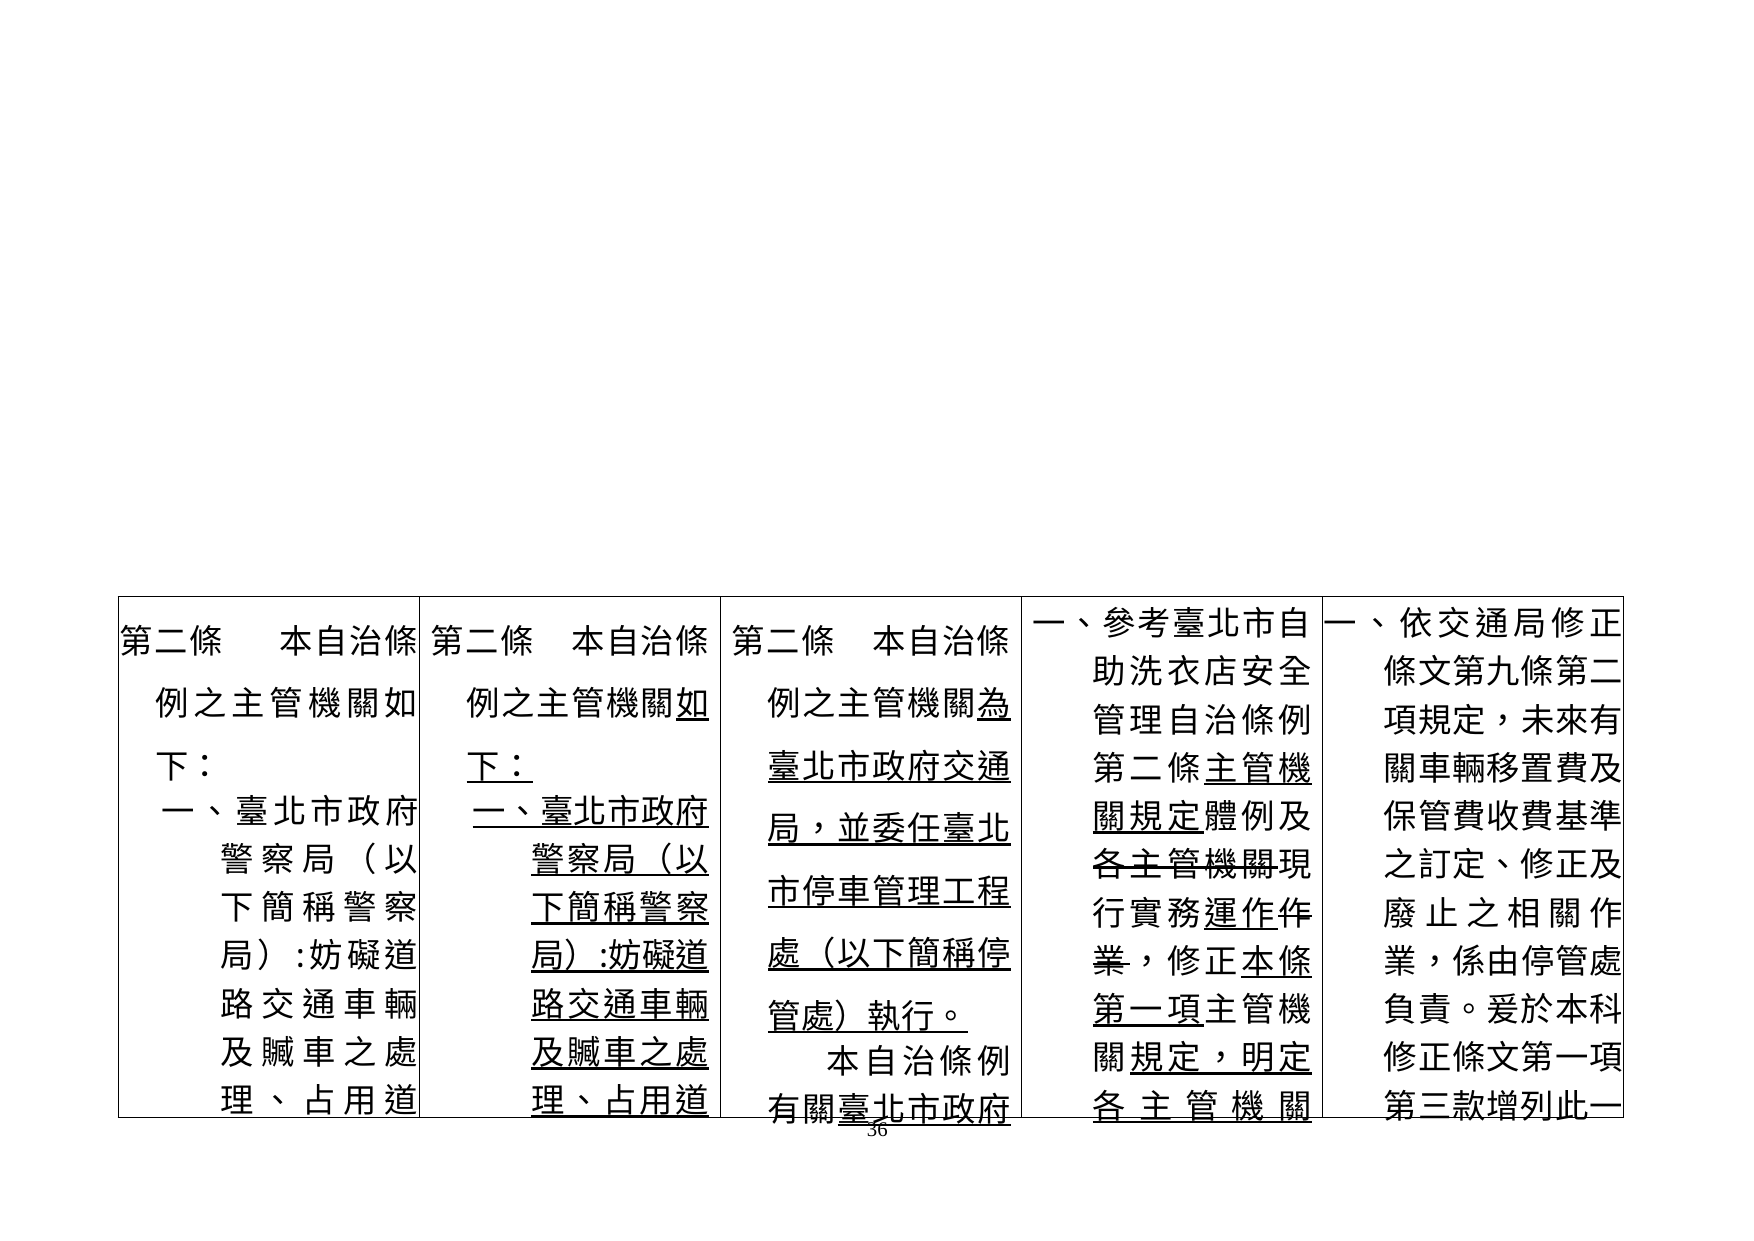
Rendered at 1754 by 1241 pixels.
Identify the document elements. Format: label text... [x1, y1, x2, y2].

table_cell 一、依交通局修正條文第九條第二項規定，未來有關車輛移置費及保管費收費基準之訂定、修正及廢止之相關作業，係由停管處負責。爰於本科修正條文第一項第三款增列此一主管權限，避免未來分工產生爭議。 二、交通局修正條文及修正說明酌作文字修正。 [1323, 597, 1623, 1117]
table_cell 第二條 本自治條例之主管機關為臺北市政府交通局，並委任臺北市停車管理工程處（以下簡稱停管處）執行。 本自治條例有關臺北市政府警察局（以下簡稱警察局）權限部分，得委任警察局交通警察大隊（以下簡稱交通大隊）執行。 [721, 597, 1021, 1117]
table_cell 一、參考臺北市自助洗衣店安全管理自治條例第二條主管機關規定體例及各主管機關現行實務運作作業，修正本條第一項主管機關規定，明定各主管機關之、權限分工及列舉順序。 二、考量目前實務上有關妨礙道路車輛之移置及占用道路廢棄車輛之查報作業等事項之執行機關，亦包含警察局各分局，且贓車之處理及占用道路廢棄車輛之查報等事宜，亦係交由警察局為之。爰將警察局列為上開事項之主管機關，並於第二項明定警察局得將權限委任由交通警察大隊執行。 三、又依現行條文第五條第二項規定，占用道路廢棄車輛之查報、移置、保管及清除等事宜，係由環保局負責辦理。爰將環保局明定為上開事項之主管機關新增臺北市政府環境保護局，處理占用道路廢棄車輛之查報、移置、保管及清除。 [1022, 597, 1322, 1117]
table_cell 第二條 本自治條例之主管機關如下： 一、臺北市政府警察局（以下簡稱警察局）:妨礙道路交通車輛及贓車之處理、占用道路廢棄車輛之查報及通知限期清理。 二、臺北市政府環境保護局(以下簡稱環保局)：占用道路廢棄車輛之查報、移置、保管及清除。 三、臺北市停車管理工程處（以下簡稱停管處）：久停公有停車場車輛之處理。 本自治條例有關警察局權限部分，得委任臺北市政府警察局交通警察大隊執行。 [420, 597, 720, 1117]
table_cell 第二條 本自治條例之主管機關如下： 一、臺北市政府警察局（以下簡稱警察局）:妨礙道路交通車輛及贓車之處理、占用道路廢棄車輛之查報及通知限期清理。 二、臺北市政府環境保護局(以下簡稱環保局)：占用道路廢棄車輛之查報、移置、保管及清除。 三、臺北市停車管理工程處（以下簡稱停管處）：久停公有停車場車輛之處理、車輛移置費及保管費收費標準之訂定、修正及廢止相關作業。 本自治條例有關警察局權限部分，得委任臺北市政府警察局交通警察大隊執行。 [119, 597, 419, 1117]
